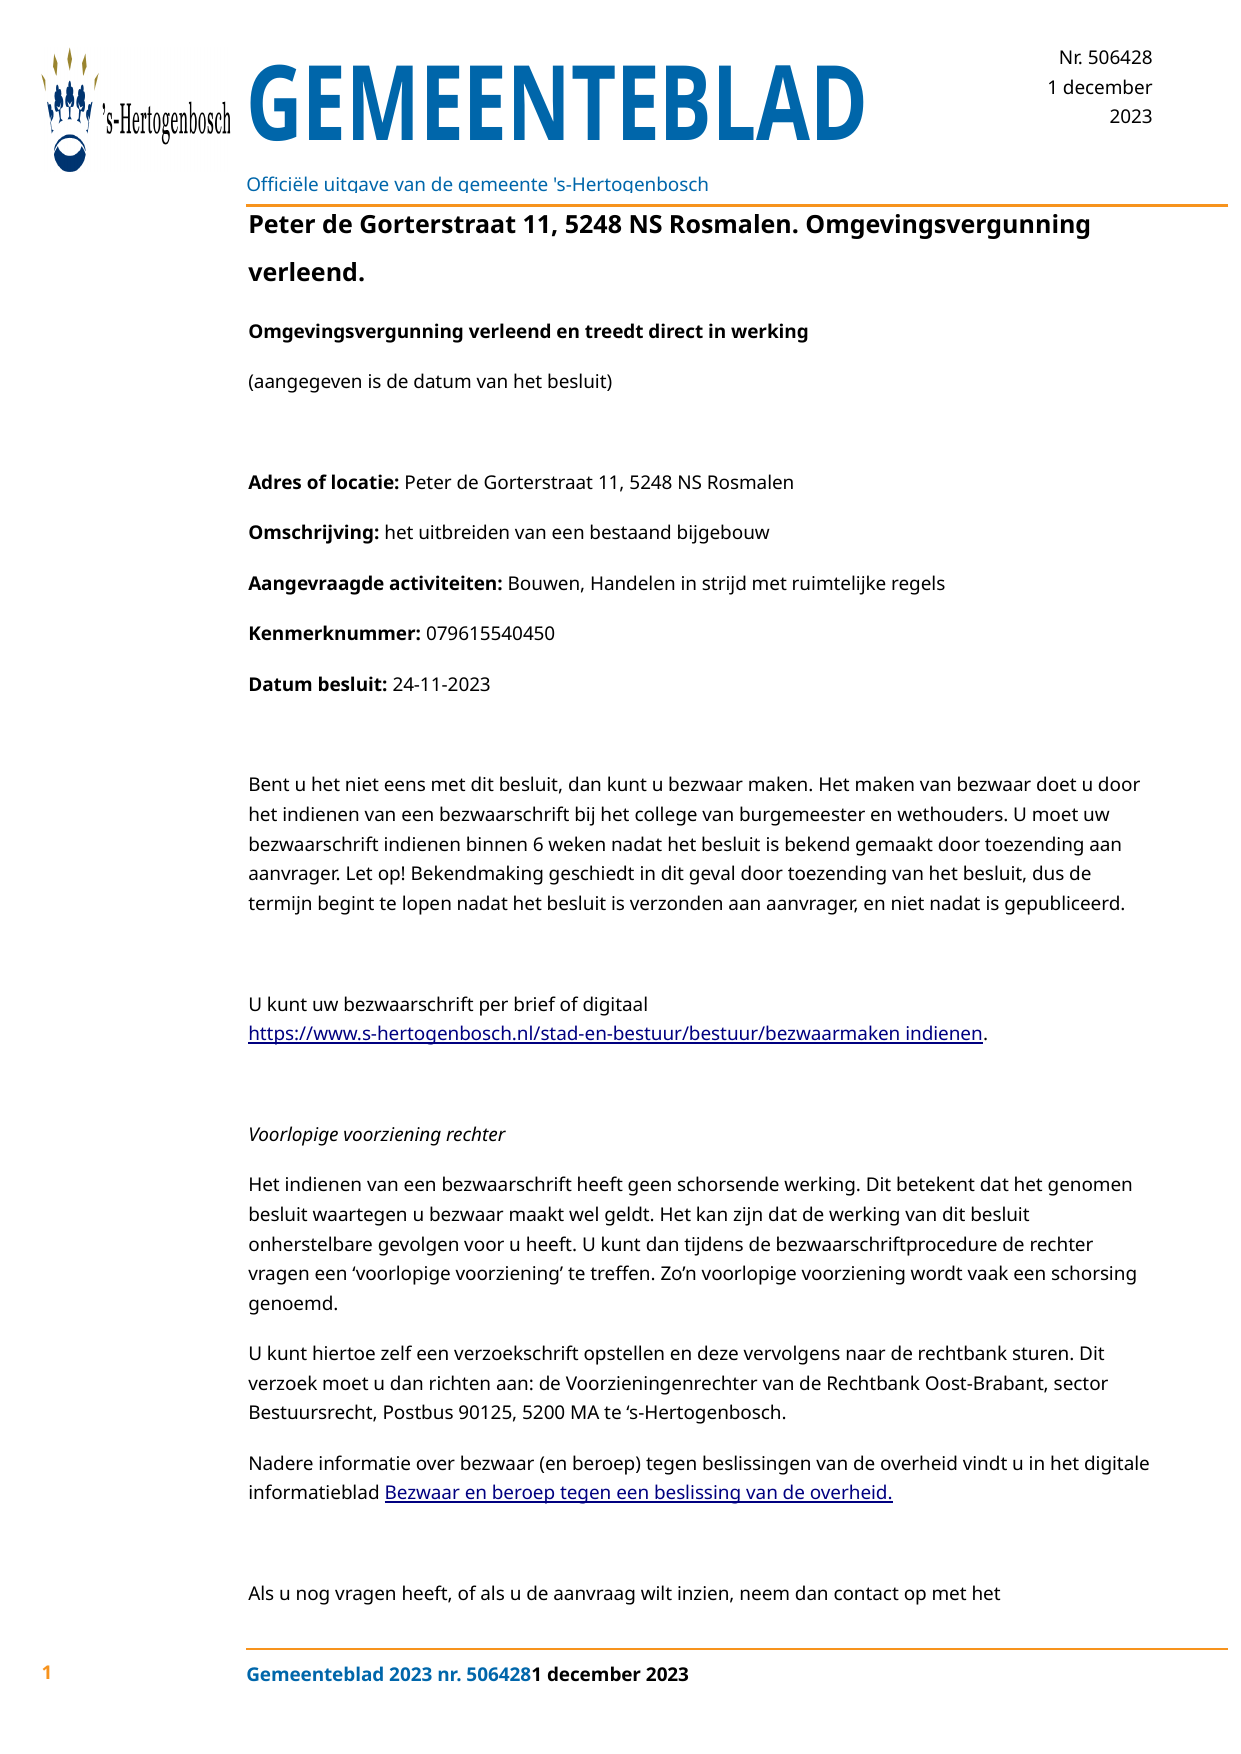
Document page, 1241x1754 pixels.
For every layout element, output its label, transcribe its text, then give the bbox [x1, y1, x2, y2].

text Het indienen van een bezwaarschrift heeft geen schorsende werking. Dit betekent dat het genomen besluit waartegen u bezwaar maakt wel geldt. Het kan zijn dat de werking van dit besluit onherstelbare gevolgen voor u heeft. U kunt dan tijdens de bezwaarschriftprocedure de rechter vragen een ‘voorlopige voorziening’ te treffen. Zo’n voorlopige voorziening wordt vaak een schorsing genoemd. [248, 1172, 1152, 1316]
text Adres of locatie: Peter de Gorterstraat 11, 5248 NS Rosmalen [248, 469, 1152, 495]
text Omschrijving: het uitbreiden van een bestaand bijgebouw [248, 519, 1152, 545]
text U kunt hiertoe zelf een verzoekschrift opstellen en deze vervolgens naar de rechtbank sturen. Dit verzoek moet u dan richten aan: de Voorzieningenrechter van de Rechtbank Oost-Brabant, sector Bestuursrecht, Postbus 90125, 5200 MA te ‘s-Hertogenbosch. [248, 1340, 1152, 1425]
text Voorlopige voorziening rechter [248, 1121, 1152, 1147]
text Bent u het niet eens met dit besluit, dan kunt u bezwaar maken. Het maken van bezwaar doet u door het indienen van een bezwaarschrift bij het college van burgemeester en wethouders. U moet uw bezwaarschrift indienen binnen 6 weken nadat het besluit is bekend gemaakt door toezending aan aanvrager. Let op! Bekendmaking geschiedt in dit geval door toezending van het besluit, dus de termijn begint te lopen nadat het besluit is verzonden aan aanvrager, en niet nadat is gepubliceerd. [248, 772, 1152, 916]
text Peter de Gorterstraat 11, 5248 NS Rosmalen. Omgevingsvergunning verleend. [248, 207, 1152, 288]
text Aangevraagde activiteiten: Bouwen, Handelen in strijd met ruimtelijke regels [248, 570, 1152, 596]
text Nadere informatie over bezwaar (en beroep) tegen beslissingen van de overheid vindt u in het digitale informatieblad Bezwaar en beroep tegen een beslissing van de overheid. [248, 1450, 1152, 1505]
text (aangegeven is de datum van het besluit) [248, 368, 1152, 394]
text U kunt uw bezwaarschrift per brief of digitaal https://www.s-hertogenbosch.nl/stad-en-bestuur/bestuur/bezwaarmaken indienen. [248, 991, 1152, 1046]
text Als u nog vragen heeft, of als u de aanvraag wilt inzien, neem dan contact op met het [248, 1580, 1152, 1606]
text Datum besluit: 24-11-2023 [248, 671, 1152, 697]
text Kenmerknummer: 079615540450 [248, 620, 1152, 646]
text Omgevingsvergunning verleend en treedt direct in werking [248, 318, 1152, 344]
picture [41, 47, 231, 172]
